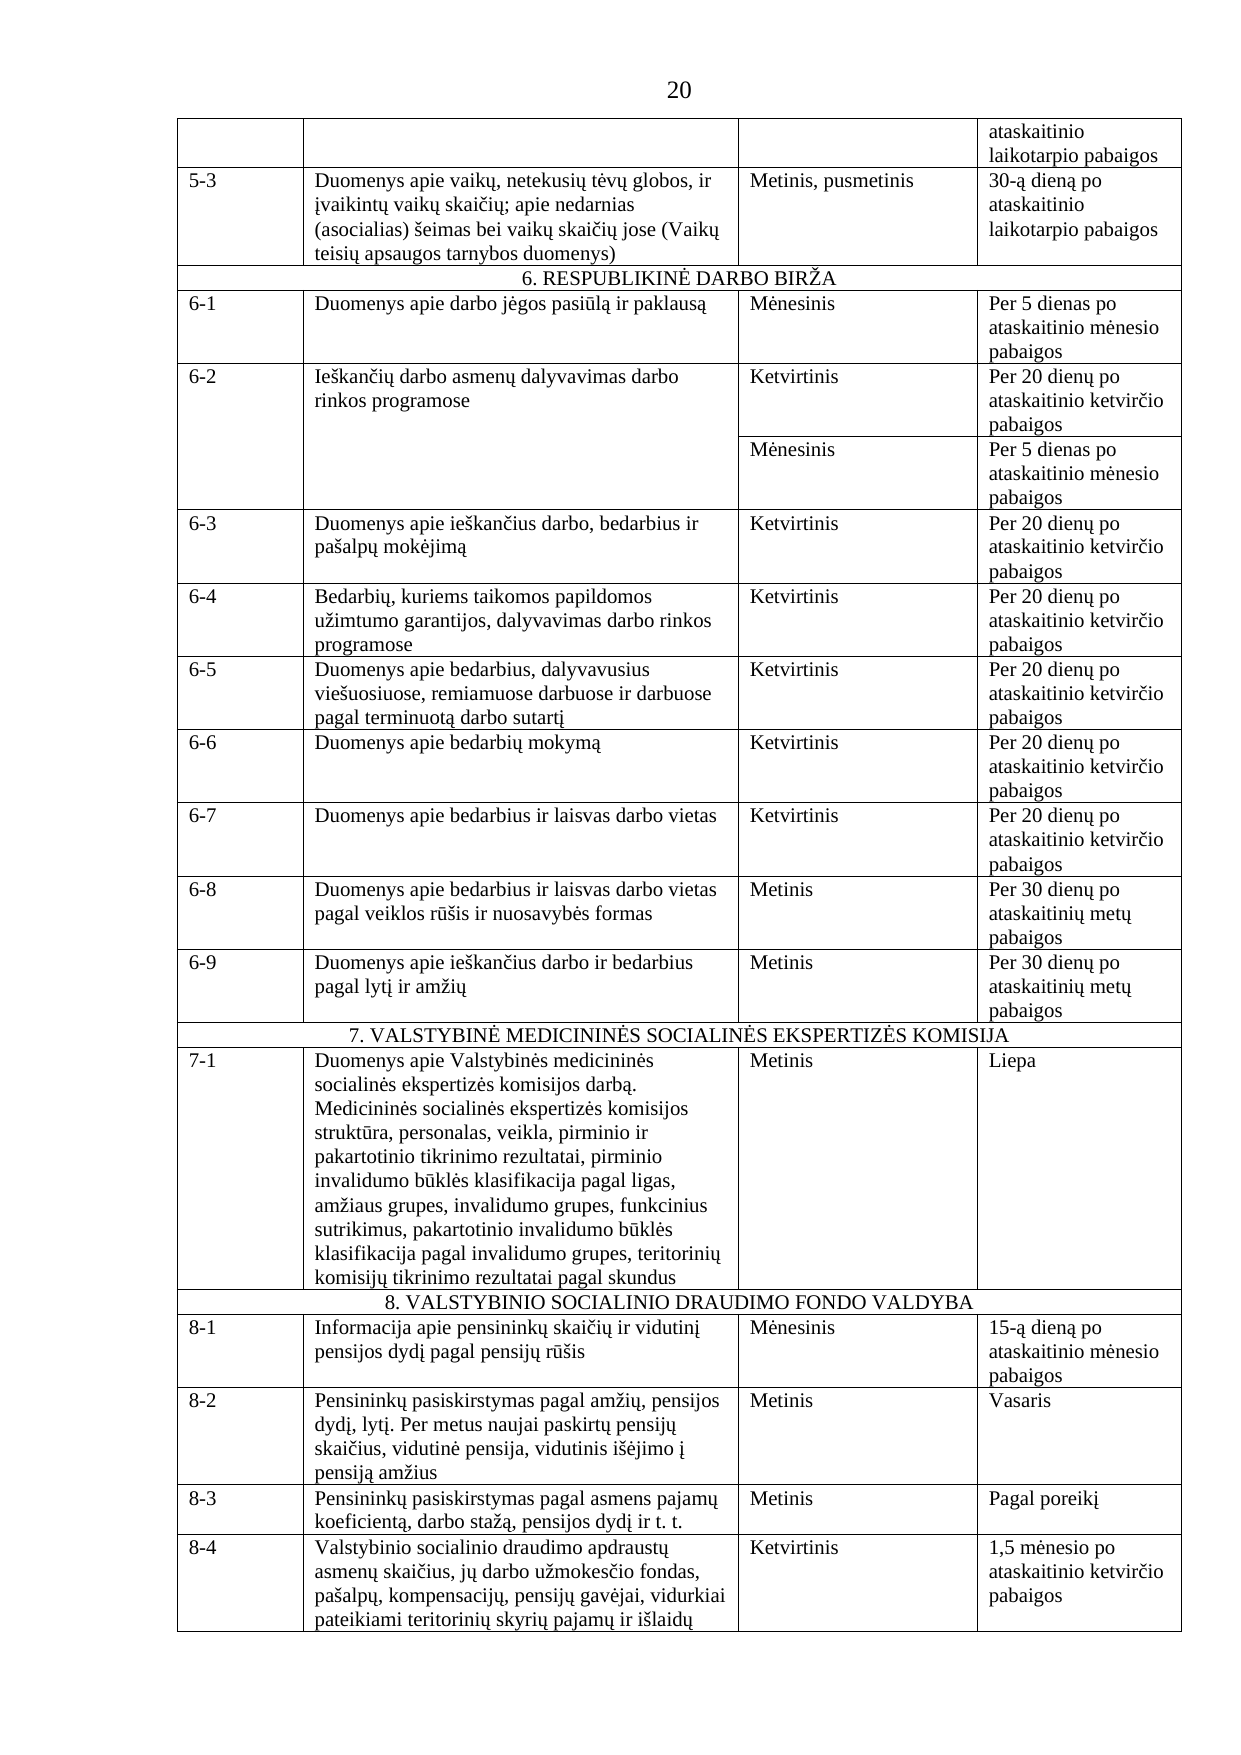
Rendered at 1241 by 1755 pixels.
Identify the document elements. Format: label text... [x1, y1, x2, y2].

table_cell Duomenys apie bedarbius ir laisvas darbo vietas pagal veiklos rūšis ir nuosavybės formas [304, 877, 738, 949]
table_cell Mėnesinis [739, 1315, 977, 1387]
table_cell Per 20 dienų po ataskaitinio ketvirčio pabaigos [978, 657, 1181, 729]
table_cell Per 30 dienų po ataskaitinių metų pabaigos [978, 950, 1181, 1022]
table_cell [739, 119, 977, 167]
table_cell Mėnesinis [739, 291, 977, 363]
table_cell Metinis [739, 1485, 977, 1533]
table_cell [178, 119, 303, 167]
table_cell Pagal poreikį [978, 1485, 1181, 1533]
table_cell 6-9 [178, 950, 303, 1022]
table_cell Duomenys apie bedarbius, dalyvavusius viešuosiuose, remiamuose darbuose ir darbuose pagal terminuotą darbo sutartį [304, 657, 738, 729]
table_cell Ketvirtinis [739, 510, 977, 583]
table_cell 6-6 [178, 730, 303, 802]
table_cell Valstybinio socialinio draudimo apdraustų asmenų skaičius, jų darbo užmokesčio fondas, pašalpų, kompensacijų, pensijų gavėjai, vidurkiai pateikiami teritorinių skyrių pajamų ir išlaidų [304, 1535, 738, 1631]
table_cell Metinis [739, 950, 977, 1022]
table_cell Ketvirtinis [739, 730, 977, 802]
table_cell 8-3 [178, 1485, 303, 1533]
table_cell Mėnesinis [739, 437, 977, 509]
table_cell 6-3 [178, 510, 303, 583]
table_cell 8-1 [178, 1315, 303, 1387]
table_cell Duomenys apie vaikų, netekusių tėvų globos, ir įvaikintų vaikų skaičių; apie nedarnias (asocialias) šeimas bei vaikų skaičių jose (Vaikų teisių apsaugos tarnybos duomenys) [304, 168, 738, 264]
table_cell Ketvirtinis [739, 364, 977, 436]
table_cell 6-1 [178, 291, 303, 363]
table_cell Metinis [739, 1388, 977, 1484]
table_cell 8-2 [178, 1388, 303, 1484]
table_cell Ieškančių darbo asmenų dalyvavimas darbo rinkos programose [304, 364, 738, 509]
table_cell Per 5 dienas po ataskaitinio mėnesio pabaigos [978, 291, 1181, 363]
table_cell Metinis [739, 1048, 977, 1289]
table_cell Ketvirtinis [739, 1535, 977, 1631]
table_cell 7-1 [178, 1048, 303, 1289]
table_cell Informacija apie pensininkų skaičių ir vidutinį pensijos dydį pagal pensijų rūšis [304, 1315, 738, 1387]
table_cell 8-4 [178, 1535, 303, 1631]
table_cell Liepa [978, 1048, 1181, 1289]
table_cell Ketvirtinis [739, 803, 977, 876]
table_cell 8. VALSTYBINIO SOCIALINIO DRAUDIMO FONDO VALDYBA [178, 1290, 1181, 1314]
table_cell 7. VALSTYBINĖ MEDICININĖS SOCIALINĖS EKSPERTIZĖS KOMISIJA [178, 1023, 1181, 1047]
table_cell 6-5 [178, 657, 303, 729]
table_cell 6-2 [178, 364, 303, 509]
table_cell Per 20 dienų po ataskaitinio ketvirčio pabaigos [978, 364, 1181, 436]
table_cell 6-4 [178, 584, 303, 656]
table_cell Per 20 dienų po ataskaitinio ketvirčio pabaigos [978, 730, 1181, 802]
table_cell Ketvirtinis [739, 657, 977, 729]
table_cell Duomenys apie ieškančius darbo, bedarbius ir pašalpų mokėjimą [304, 510, 738, 583]
table_cell ataskaitinio laikotarpio pabaigos [978, 119, 1181, 167]
table_cell 6-7 [178, 803, 303, 876]
table_cell Per 20 dienų po ataskaitinio ketvirčio pabaigos [978, 510, 1181, 583]
table_cell Metinis, pusmetinis [739, 168, 977, 264]
table_cell Duomenys apie bedarbių mokymą [304, 730, 738, 802]
table_cell 6. RESPUBLIKINĖ DARBO BIRŽA [178, 266, 1181, 290]
table_cell Metinis [739, 877, 977, 949]
table_cell Per 5 dienas po ataskaitinio mėnesio pabaigos [978, 437, 1181, 509]
table_cell 15-ą dieną po ataskaitinio mėnesio pabaigos [978, 1315, 1181, 1387]
table_cell Duomenys apie Valstybinės medicininės socialinės ekspertizės komisijos darbą. Medicininės socialinės ekspertizės komisijos struktūra, personalas, veikla, pirminio ir pakartotinio tikrinimo rezultatai, pirminio invalidumo būklės klasifikacija pagal ligas, amžiaus grupes, invalidumo grupes, funkcinius sutrikimus, pakartotinio invalidumo būklės klasifikacija pagal invalidumo grupes, teritorinių komisijų tikrinimo rezultatai pagal skundus [304, 1048, 738, 1289]
table_cell 30-ą dieną po ataskaitinio laikotarpio pabaigos [978, 168, 1181, 264]
table_cell Duomenys apie bedarbius ir laisvas darbo vietas [304, 803, 738, 876]
table_cell 5-3 [178, 168, 303, 264]
table_cell Vasaris [978, 1388, 1181, 1484]
table_cell Duomenys apie ieškančius darbo ir bedarbius pagal lytį ir amžių [304, 950, 738, 1022]
table_cell Per 20 dienų po ataskaitinio ketvirčio pabaigos [978, 803, 1181, 876]
table_cell 6-8 [178, 877, 303, 949]
table_cell Pensininkų pasiskirstymas pagal amžių, pensijos dydį, lytį. Per metus naujai paskirtų pensijų skaičius, vidutinė pensija, vidutinis išėjimo į pensiją amžius [304, 1388, 738, 1484]
table_cell Duomenys apie darbo jėgos pasiūlą ir paklausą [304, 291, 738, 363]
table_cell Bedarbių, kuriems taikomos papildomos užimtumo garantijos, dalyvavimas darbo rinkos programose [304, 584, 738, 656]
table_cell Pensininkų pasiskirstymas pagal asmens pajamų koeficientą, darbo stažą, pensijos dydį ir t. t. [304, 1485, 738, 1533]
table_cell Ketvirtinis [739, 584, 977, 656]
table_cell Per 30 dienų po ataskaitinių metų pabaigos [978, 877, 1181, 949]
table_cell 1,5 mėnesio po ataskaitinio ketvirčio pabaigos [978, 1535, 1181, 1631]
table_cell Per 20 dienų po ataskaitinio ketvirčio pabaigos [978, 584, 1181, 656]
table_cell [304, 119, 738, 167]
